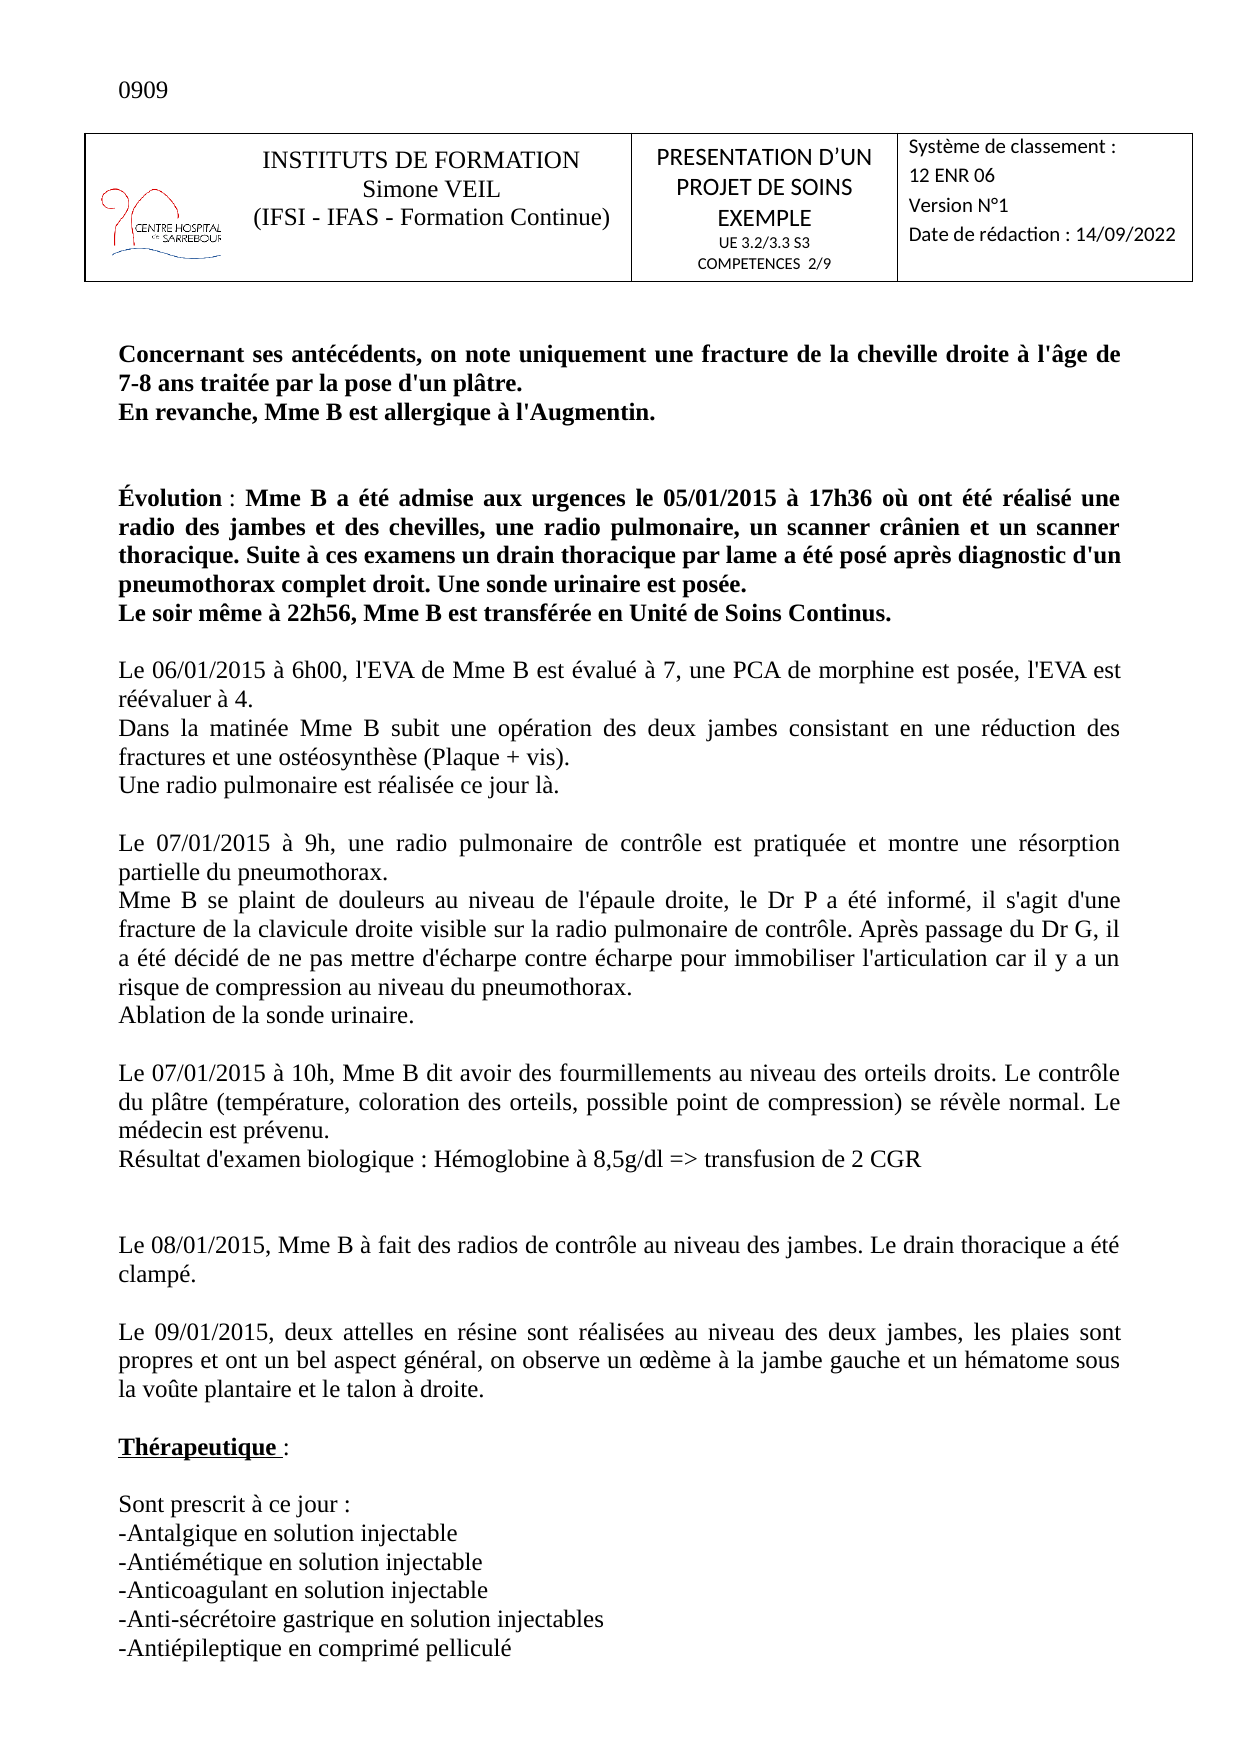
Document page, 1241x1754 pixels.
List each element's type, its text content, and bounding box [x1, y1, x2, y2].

text -Antiépileptique en comprimé pelliculé [118, 1633, 1122, 1662]
text -Anti-sécrétoire gastrique en solution injectables [118, 1604, 1122, 1633]
text En revanche, Mme B est allergique à l'Augmentin. [118, 397, 1122, 426]
text Le 07/01/2015 à 10h, Mme B dit avoir des fourmillements au niveau des orteils droits. Le contrôle du plâtre (température, coloration des orteils, possible point de compression) se révèle normal. Le médecin est prévenu. [118, 1058, 1122, 1144]
text Le 08/01/2015, Mme B à fait des radios de contrôle au niveau des jambes. Le drain thoracique a été clampé. [118, 1231, 1122, 1288]
text Le soir même à 22h56, Mme B est transférée en Unité de Soins Continus. [118, 598, 1122, 627]
text -Antiémétique en solution injectable [118, 1547, 1122, 1576]
text -Anticoagulant en solution injectable [118, 1576, 1122, 1604]
text Le 09/01/2015, deux attelles en résine sont réalisées au niveau des deux jambes, les plaies sont propres et ont un bel aspect général, on observe un œdème à la jambe gauche et un hématome sous la voûte plantaire et le talon à droite. [118, 1317, 1122, 1403]
text Évolution : Mme B a été admise aux urgences le 05/01/2015 à 17h36 où ont été réalisé une radio des jambes et des chevilles, une radio pulmonaire, un scanner crânien et un scanner thoracique. Suite à ces examens un drain thoracique par lame a été posé après diagnostic d'un pneumothorax complet droit. Une sonde urinaire est posée. [118, 483, 1122, 598]
text Ablation de la sonde urinaire. [118, 1001, 1122, 1029]
text -Antalgique en solution injectable [118, 1518, 1122, 1547]
text Le 07/01/2015 à 9h, une radio pulmonaire de contrôle est pratiquée et montre une résorption partielle du pneumothorax. [118, 828, 1122, 886]
text Concernant ses antécédents, on note uniquement une fracture de la cheville droite à l'âge de 7-8 ans traitée par la pose d'un plâtre. [118, 339, 1122, 397]
text Le 06/01/2015 à 6h00, l'EVA de Mme B est évalué à 7, une PCA de morphine est posée, l'EVA est réévaluer à 4. [118, 656, 1122, 713]
text Mme B se plaint de douleurs au niveau de l'épaule droite, le Dr P a été informé, il s'agit d'une fracture de la clavicule droite visible sur la radio pulmonaire de contrôle. Après passage du Dr G, il a été décidé de ne pas mettre d'écharpe contre écharpe pour immobiliser l'articulation car il y a un risque de compression au niveau du pneumothorax. [118, 886, 1122, 1001]
text Une radio pulmonaire est réalisée ce jour là. [118, 771, 1122, 799]
text Sont prescrit à ce jour : [118, 1489, 1122, 1518]
text Résultat d'examen biologique : Hémoglobine à 8,5g/dl => transfusion de 2 CGR [118, 1144, 1122, 1173]
text Dans la matinée Mme B subit une opération des deux jambes consistant en une réduction des fractures et une ostéosynthèse (Plaque + vis). [118, 713, 1122, 771]
text Thérapeutique : [118, 1432, 1122, 1461]
